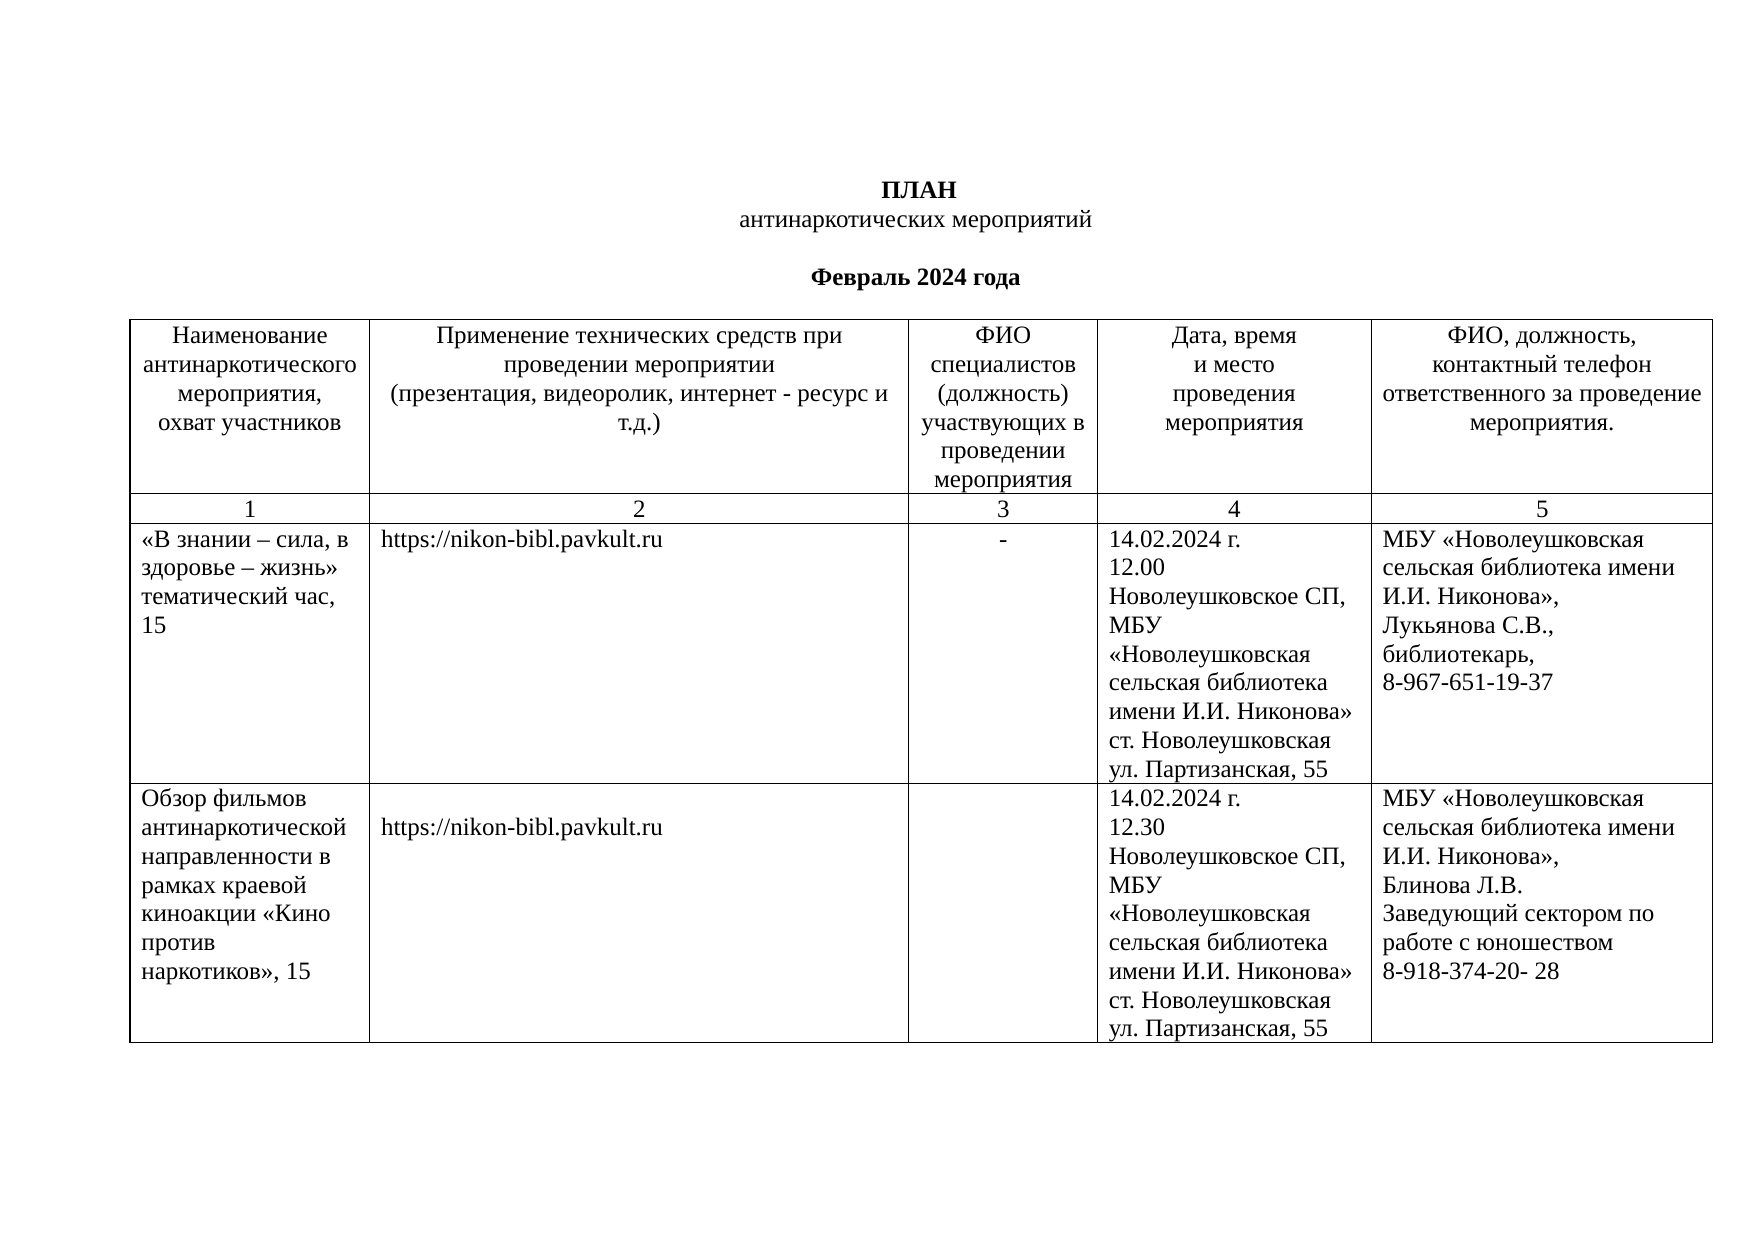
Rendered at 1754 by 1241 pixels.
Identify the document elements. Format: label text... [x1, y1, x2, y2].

table_cell https://nikon-bibl.pavkult.ru [370, 524, 908, 782]
table_header Применение технических средств при проведении мероприятии (презентация, видеоролик, интернет - ресурс и т.д.) [370, 320, 908, 493]
table_cell 1 [131, 494, 369, 523]
table_cell 14.02.2024 г. 12.00 Новолеушковское СП, МБУ «Новолеушковская сельская библиотека имени И.И. Никонова» ст. Новолеушковская ул. Партизанская, 55 [1098, 524, 1371, 782]
table_cell - [909, 524, 1097, 782]
table_cell https://nikon-bibl.pavkult.ru [370, 784, 908, 1042]
table_header Наименование антинаркотического мероприятия, охват участников [131, 320, 369, 493]
table_cell [909, 784, 1097, 1042]
table_cell МБУ «Новолеушковская сельская библиотека имени И.И. Никонова», Блинова Л.В. Заведующий сектором по работе с юношеством 8-918-374-20- 28 [1372, 784, 1712, 1042]
table_header ФИО, должность, контактный телефон ответственного за проведение мероприятия. [1372, 320, 1712, 493]
table_cell 2 [370, 494, 908, 523]
table_header ПЛАН антинаркотических мероприятий Февраль 2024 года [118, 147, 1713, 1043]
table_cell 4 [1098, 494, 1371, 523]
table_cell Обзор фильмов антинаркотической направленности в рамках краевой киноакции «Кино против наркотиков», 15 [131, 784, 369, 1042]
table_cell МБУ «Новолеушковская сельская библиотека имени И.И. Никонова», Лукьянова С.В., библиотекарь, 8-967-651-19-37 [1372, 524, 1712, 782]
table_header ФИО специалистов (должность) участвующих в проведении мероприятия [909, 320, 1097, 493]
table_header Дата, время и место проведения мероприятия [1098, 320, 1371, 493]
table_cell 14.02.2024 г. 12.30 Новолеушковское СП, МБУ «Новолеушковская сельская библиотека имени И.И. Никонова» ст. Новолеушковская ул. Партизанская, 55 [1098, 784, 1371, 1042]
table_cell «В знании – сила, в здоровье – жизнь» тематический час, 15 [131, 524, 369, 782]
table_cell 3 [909, 494, 1097, 523]
table_cell 5 [1372, 494, 1712, 523]
